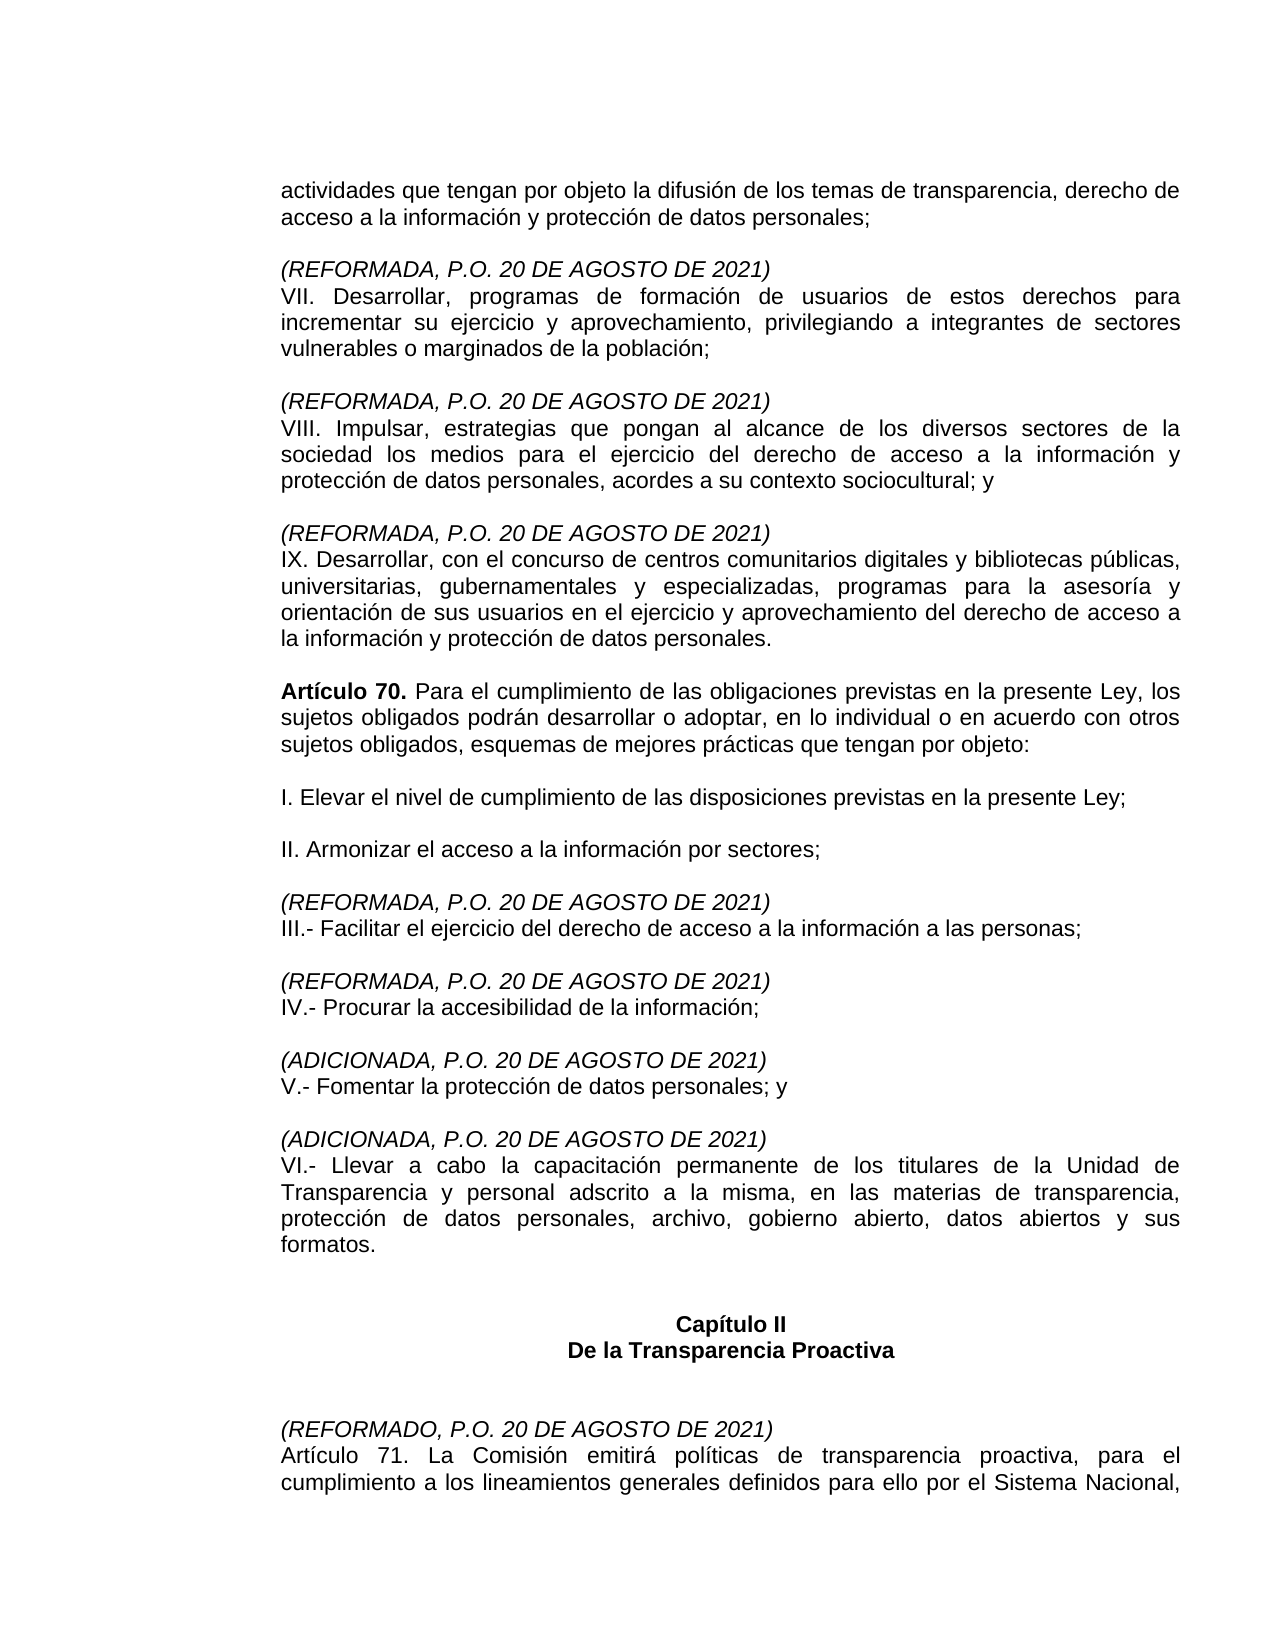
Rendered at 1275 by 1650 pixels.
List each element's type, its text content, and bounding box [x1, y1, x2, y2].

text VIII. Impulsar, estrategias que pongan al alcance de los diversos sectores de la sociedad los medios para el ejercicio del derecho de acceso a la información y protección de datos personales, acordes a su contexto sociocultural; y [281, 414, 1181, 493]
text (REFORMADA, P.O. 20 DE AGOSTO DE 2021) [281, 256, 1181, 283]
text IX. Desarrollar, con el concurso de centros comunitarios digitales y bibliotecas públicas, universitarias, gubernamentales y especializadas, programas para la asesoría y orientación de sus usuarios en el ejercicio y aprovechamiento del derecho de acceso a la información y protección de datos personales. [281, 546, 1181, 652]
text V.- Fomentar la protección de datos personales; y [281, 1073, 1181, 1100]
text (ADICIONADA, P.O. 20 DE AGOSTO DE 2021) [281, 1126, 1181, 1152]
text (REFORMADA, P.O. 20 DE AGOSTO DE 2021) [281, 520, 1181, 546]
text (REFORMADA, P.O. 20 DE AGOSTO DE 2021) [281, 968, 1181, 994]
text De la Transparencia Proactiva [281, 1337, 1181, 1363]
text (REFORMADO, P.O. 20 DE AGOSTO DE 2021) [281, 1416, 1181, 1442]
text VII. Desarrollar, programas de formación de usuarios de estos derechos para incrementar su ejercicio y aprovechamiento, privilegiando a integrantes de sectores vulnerables o marginados de la población; [281, 283, 1181, 362]
list II. Armonizar el acceso a la información por sectores; [281, 836, 1181, 862]
text (ADICIONADA, P.O. 20 DE AGOSTO DE 2021) [281, 1047, 1181, 1073]
text actividades que tengan por objeto la difusión de los temas de transparencia, derecho de acceso a la información y protección de datos personales; [281, 177, 1181, 230]
text III.- Facilitar el ejercicio del derecho de acceso a la información a las personas; [281, 915, 1181, 942]
text (REFORMADA, P.O. 20 DE AGOSTO DE 2021) [281, 889, 1181, 915]
list I. Elevar el nivel de cumplimiento de las disposiciones previstas en la presente Ley; [281, 783, 1181, 810]
text IV.- Procurar la accesibilidad de la información; [281, 994, 1181, 1021]
text (REFORMADA, P.O. 20 DE AGOSTO DE 2021) [281, 388, 1181, 414]
text Capítulo II [281, 1311, 1181, 1337]
text VI.- Llevar a cabo la capacitación permanente de los titulares de la Unidad de Transparencia y personal adscrito a la misma, en las materias de transparencia, protección de datos personales, archivo, gobierno abierto, datos abiertos y sus formatos. [281, 1152, 1181, 1258]
text Artículo 70. Para el cumplimiento de las obligaciones previstas en la presente Ley, los sujetos obligados podrán desarrollar o adoptar, en lo individual o en acuerdo con otros sujetos obligados, esquemas de mejores prácticas que tengan por objeto: [281, 678, 1181, 757]
text Artículo 71. La Comisión emitirá políticas de transparencia proactiva, para el cumplimiento a los lineamientos generales definidos para ello por el Sistema Nacional, [281, 1442, 1181, 1495]
